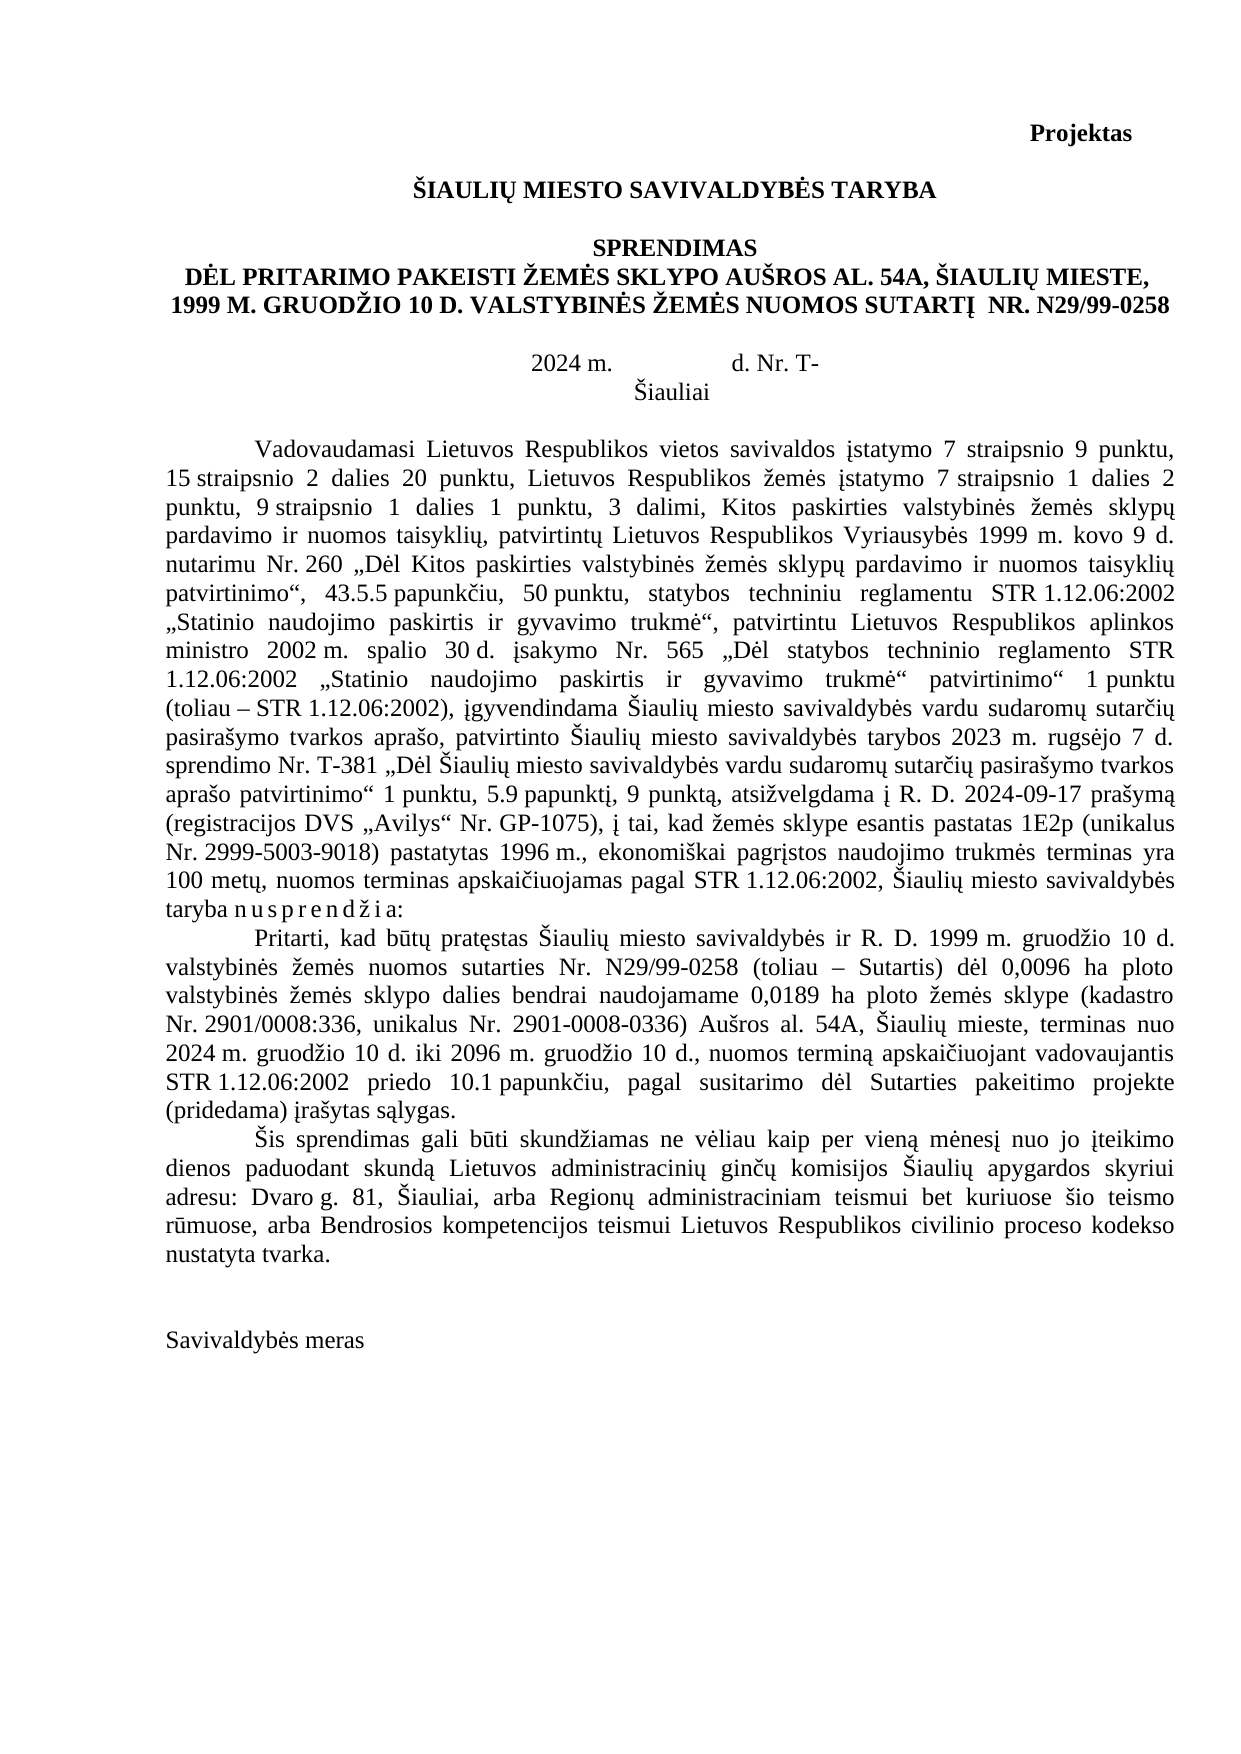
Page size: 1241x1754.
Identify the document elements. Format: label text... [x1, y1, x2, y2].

text Savivaldybės meras [165, 1326, 1184, 1354]
text 2024 m. d. Nr. T- [165, 348, 1184, 377]
text 1999 M. GRUODŽIO 10 D. VALSTYBINĖS ŽEMĖS NUOMOS SUTARTĮ NR. N29/99-0258 [165, 291, 1175, 319]
text Projektas [165, 118, 1175, 147]
text DĖL PRITARIMO PAKEISTI ŽEMĖS SKLYPO AUŠROS AL. 54A, ŠIAULIŲ MIESTE, [165, 262, 1175, 291]
text Šiauliai [165, 377, 1184, 406]
text ŠIAULIŲ MIESTO SAVIVALDYBĖS TARYBA [165, 176, 1184, 204]
text Šis sprendimas gali būti skundžiamas ne vėliau kaip per vieną mėnesį nuo jo įteikimo dienos paduodant skundą Lietuvos administracinių ginčų komisijos Šiaulių apygardos skyriui adresu: Dvaro g. 81, Šiauliai, arba Regionų administraciniam teismui bet kuriuose šio teismo rūmuose, arba Bendrosios kompetencijos teismui Lietuvos Respublikos civilinio proceso kodekso nustatyta tvarka. [165, 1124, 1175, 1268]
text Pritarti, kad būtų pratęstas Šiaulių miesto savivaldybės ir R. D. 1999 m. gruodžio 10 d. valstybinės žemės nuomos sutarties Nr. N29/99-0258 (toliau – Sutartis) dėl 0,0096 ha ploto valstybinės žemės sklypo dalies bendrai naudojamame 0,0189 ha ploto žemės sklype (kadastro Nr. 2901/0008:336, unikalus Nr. 2901-0008-0336) Aušros al. 54A, Šiaulių mieste, terminas nuo 2024 m. gruodžio 10 d. iki 2096 m. gruodžio 10 d., nuomos terminą apskaičiuojant vadovaujantis STR 1.12.06:2002 priedo 10.1 papunkčiu, pagal susitarimo dėl Sutarties pakeitimo projekte (pridedama) įrašytas sąlygas. [165, 923, 1175, 1124]
text SPRENDIMAS [165, 233, 1184, 262]
text Vadovaudamasi Lietuvos Respublikos vietos savivaldos įstatymo 7 straipsnio 9 punktu, 15 straipsnio 2 dalies 20 punktu, Lietuvos Respublikos žemės įstatymo 7 straipsnio 1 dalies 2 punktu, 9 straipsnio 1 dalies 1 punktu, 3 dalimi, Kitos paskirties valstybinės žemės sklypų pardavimo ir nuomos taisyklių, patvirtintų Lietuvos Respublikos Vyriausybės 1999 m. kovo 9 d. nutarimu Nr. 260 „Dėl Kitos paskirties valstybinės žemės sklypų pardavimo ir nuomos taisyklių patvirtinimo“, 43.5.5 papunkčiu, 50 punktu, statybos techniniu reglamentu STR 1.12.06:2002 „Statinio naudojimo paskirtis ir gyvavimo trukmė“, patvirtintu Lietuvos Respublikos aplinkos ministro 2002 m. spalio 30 d. įsakymo Nr. 565 „Dėl statybos techninio reglamento STR 1.12.06:2002 „Statinio naudojimo paskirtis ir gyvavimo trukmė“ patvirtinimo“ 1 punktu (toliau – STR 1.12.06:2002), įgyvendindama Šiaulių miesto savivaldybės vardu sudaromų sutarčių pasirašymo tvarkos aprašo, patvirtinto Šiaulių miesto savivaldybės tarybos 2023 m. rugsėjo 7 d. sprendimo Nr. T-381 „Dėl Šiaulių miesto savivaldybės vardu sudaromų sutarčių pasirašymo tvarkos aprašo patvirtinimo“ 1 punktu, 5.9 papunktį, 9 punktą, atsižvelgdama į R. D. 2024‑09-17 prašymą (registracijos DVS „Avilys“ Nr. GP-1075), į tai, kad žemės sklype esantis pastatas 1E2p (unikalus Nr. 2999-5003-9018) pastatytas 1996 m., ekonomiškai pagrįstos naudojimo trukmės terminas yra 100 metų, nuomos terminas apskaičiuojamas pagal STR 1.12.06:2002, Šiaulių miesto savivaldybės taryba nusprendžia: [165, 434, 1175, 923]
